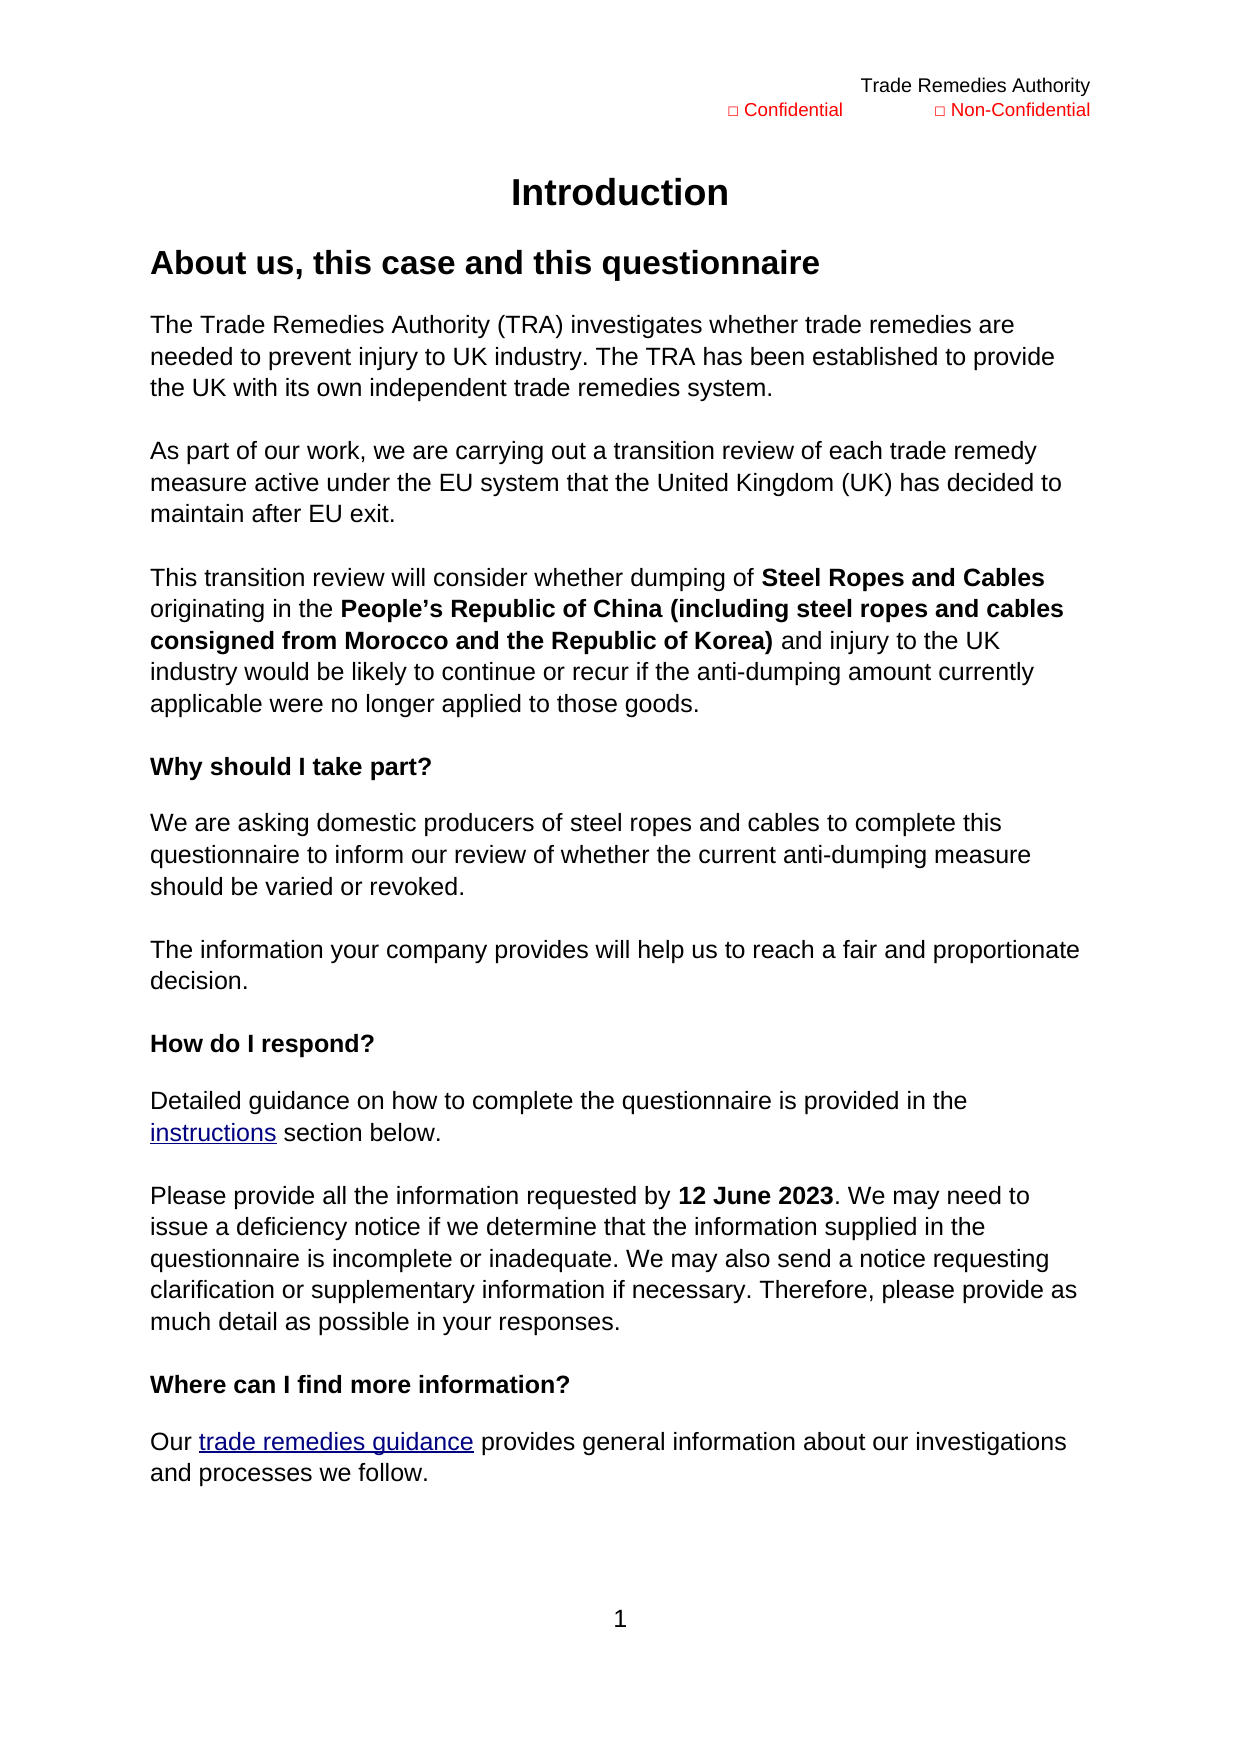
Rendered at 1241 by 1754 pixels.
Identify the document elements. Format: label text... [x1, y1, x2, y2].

text Our trade remedies guidance provides general information about our investigations and processes we follow. [150, 1427, 1090, 1487]
text This transition review will consider whether dumping of Steel Ropes and Cables originating in the People’s Republic of China (including steel ropes and cables consigned from Morocco and the Republic of Korea) and injury to the UK industry would be likely to continue or recur if the anti-dumping amount currently applicable were no longer applied to those goods. [150, 562, 1090, 717]
subtitle Where can I find more information? [150, 1370, 1090, 1399]
text Detailed guidance on how to complete the questionnaire is provided in the instructions section below. [150, 1086, 1090, 1146]
text We are asking domestic producers of steel ropes and cables to complete this questionnaire to inform our review of whether the current anti-dumping measure should be varied or revoked. [150, 808, 1090, 900]
subtitle About us, this case and this questionnaire [150, 243, 1090, 281]
text Please provide all the information requested by 12 June 2023. We may need to issue a deficiency notice if we determine that the information supplied in the questionnaire is incomplete or inadequate. We may also send a notice requesting clarification or supplementary information if necessary. Therefore, please provide as much detail as possible in your responses. [150, 1181, 1090, 1336]
text As part of our work, we are carrying out a transition review of each trade remedy measure active under the EU system that the United Kingdom (UK) has decided to maintain after EU exit. [150, 436, 1090, 528]
subtitle Introduction [150, 170, 1090, 213]
text The information your company provides will help us to reach a fair and proportionate decision. [150, 935, 1090, 995]
subtitle How do I respond? [150, 1029, 1090, 1058]
subtitle Why should I take part? [150, 752, 1090, 781]
text The Trade Remedies Authority (TRA) investigates whether trade remedies are needed to prevent injury to UK industry. The TRA has been established to provide the UK with its own independent trade remedies system. [150, 310, 1090, 402]
